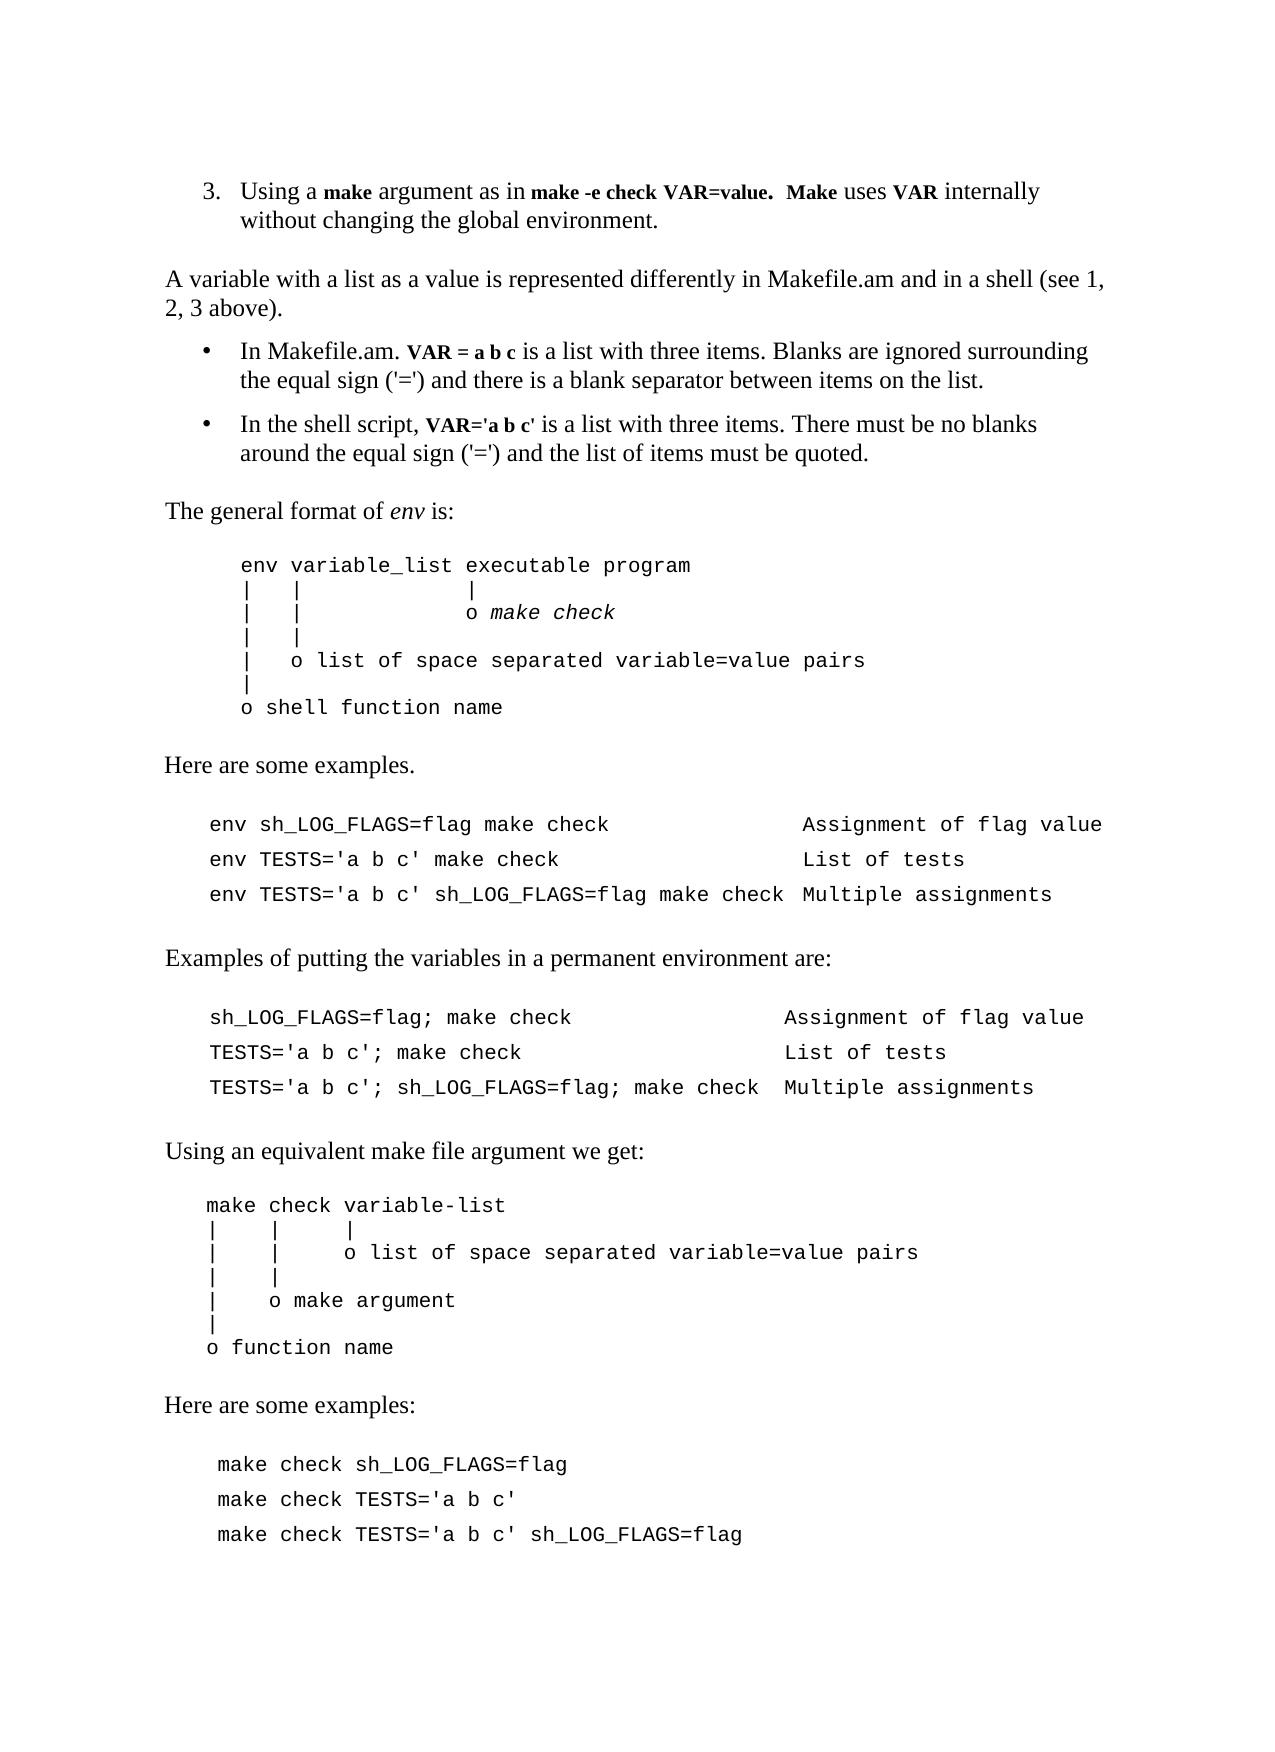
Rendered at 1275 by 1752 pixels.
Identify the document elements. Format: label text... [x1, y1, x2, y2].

table_cell Multiple assignments [779, 1071, 1110, 1106]
text Here are some examples: [164, 1391, 1110, 1448]
text make check variable-list | | | | | o list of space separated variable=value pairs | | | o make argument | o function name [206, 1195, 1110, 1361]
text Examples of putting the variables in a permanent environment are: [165, 943, 1110, 1001]
text The general format of env is: [165, 496, 1110, 525]
list In the shell script, VAR='a b c' is a list with three items. There must be no blanks around the equal sign ('=') and the list of items must be quoted. [202, 409, 1110, 466]
table_cell List of tests [779, 1036, 1110, 1071]
table_cell env TESTS='a b c' sh_LOG_FLAGS=flag make check [204, 878, 797, 913]
table_cell TESTS='a b c'; make check [204, 1036, 778, 1071]
text Using an equivalent make file argument we get: [165, 1136, 1110, 1165]
list Using a make argument as in make -e check VAR=value. Make uses VAR internally without changing the global environment. [202, 176, 1110, 234]
table_header Assignment of flag value [779, 1001, 1110, 1036]
table_cell TESTS='a b c'; sh_LOG_FLAGS=flag; make check [204, 1071, 778, 1106]
table_cell env TESTS='a b c' make check [204, 843, 797, 878]
list In Makefile.am. VAR = a b c is a list with three items. Blanks are ignored surrounding the equal sign ('=') and there is a blank separator between items on the list. [202, 336, 1110, 394]
text Here are some examples. [164, 751, 1110, 808]
table_cell make check TESTS='a b c' [165, 1483, 1110, 1518]
table_header sh_LOG_FLAGS=flag; make check [204, 1001, 778, 1036]
table_cell Multiple assignments [797, 878, 1110, 913]
table_cell List of tests [797, 843, 1110, 878]
table_cell make check TESTS='a b c' sh_LOG_FLAGS=flag [165, 1518, 1110, 1553]
text A variable with a list as a value is represented differently in Makefile.am and in a shell (see 1, 2, 3 above). [165, 264, 1110, 321]
table_header make check sh_LOG_FLAGS=flag [165, 1448, 1110, 1483]
table_header env sh_LOG_FLAGS=flag make check [204, 808, 797, 843]
table_header Assignment of flag value [797, 808, 1110, 843]
text env variable_list executable program | | | | | o make check | | | o list of space separated variable=value pairs | o shell function name [240, 555, 1110, 721]
